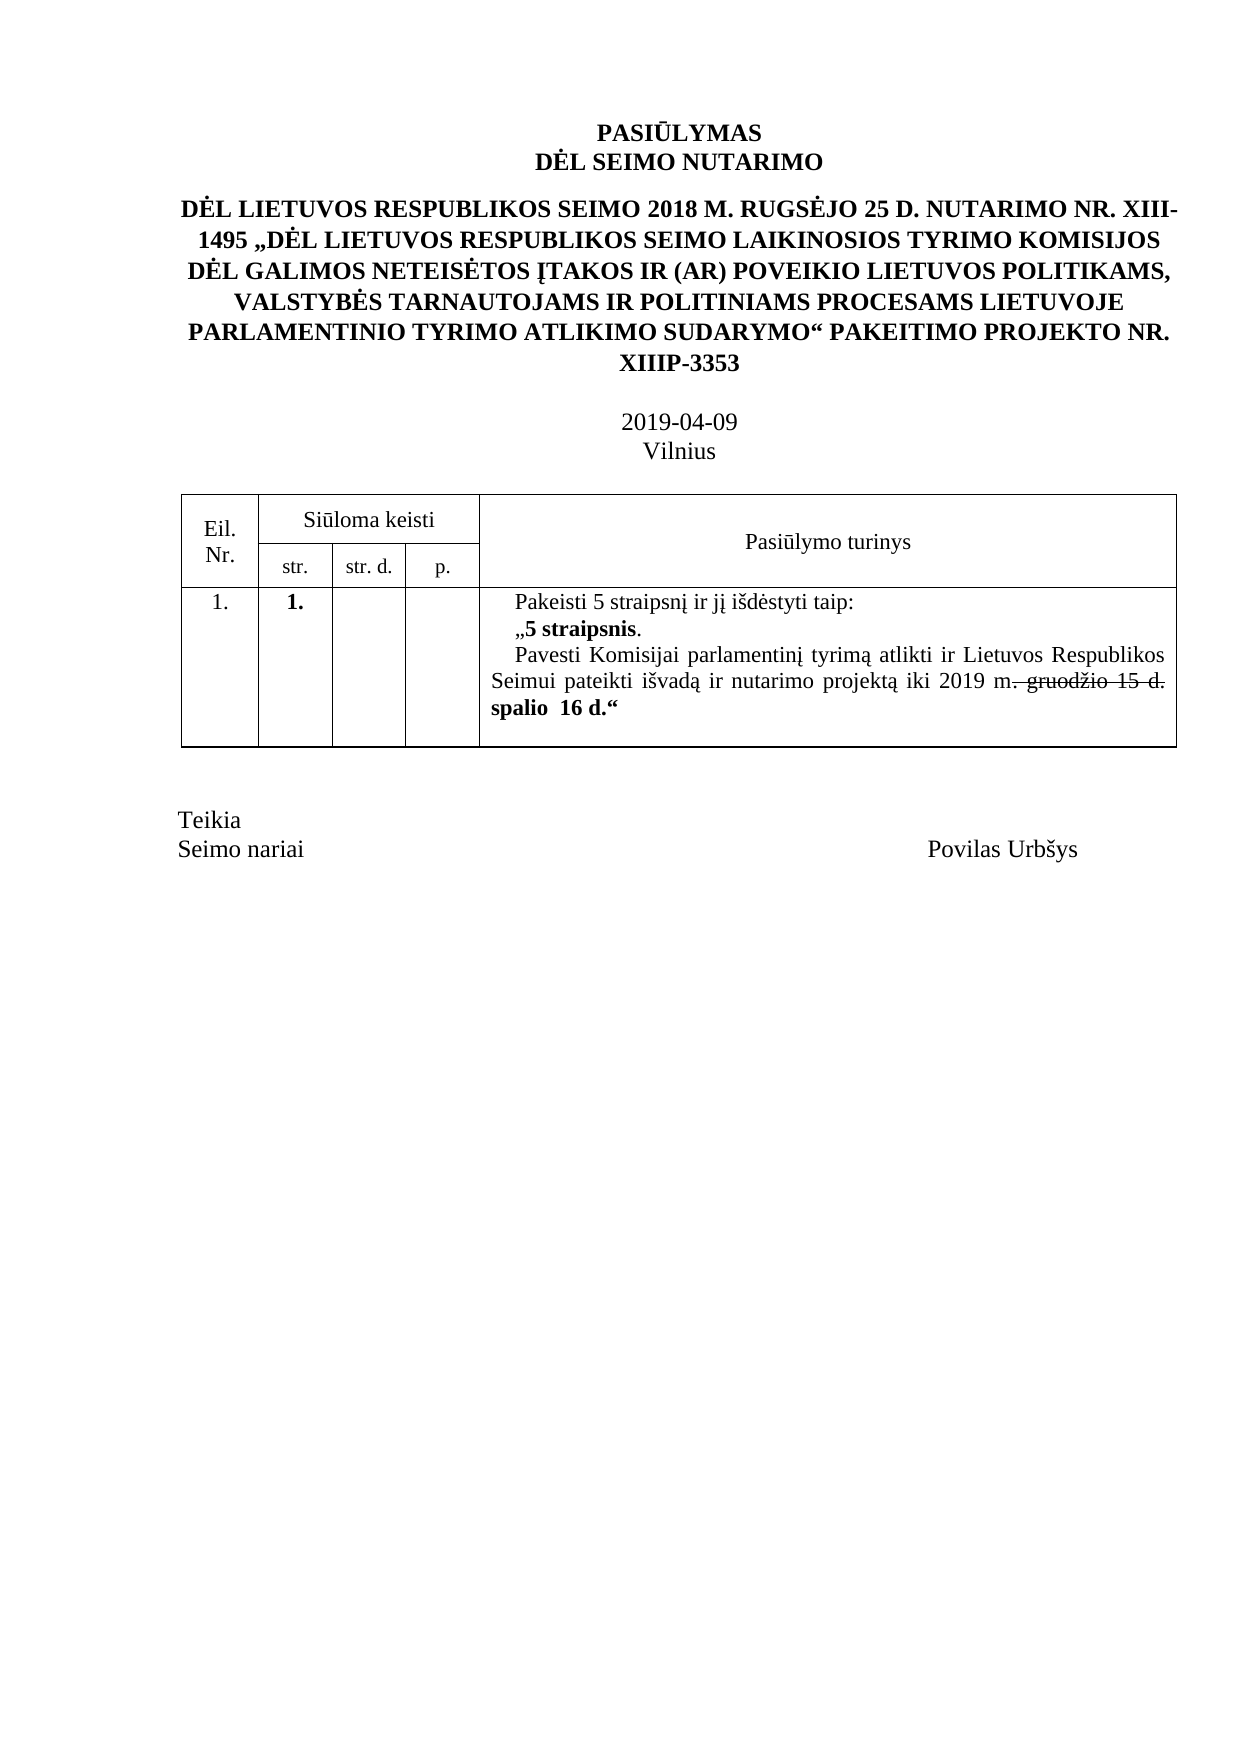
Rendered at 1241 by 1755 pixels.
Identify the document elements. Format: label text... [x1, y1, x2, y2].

text Vilnius [177, 436, 1181, 465]
table_cell [333, 588, 405, 746]
text DĖL LIETUVOS RESPUBLIKOS SEIMO 2018 M. RUGSĖJO 25 D. nutarimo nr. XIII-1495 „DĖL LIETUVOS RESPUBLIKOS SEIMO LAIKINOSIOS TYRIMO KOMISIJOS DĖL GALIMOS NETEISĖTOS ĮTAKOS IR (AR) POVEIKIO LIETUVOS POLITIKAMS, VALSTYBĖS TARNAUTOJAMS IR POLITINIAMS PROCESAMS LIETUVOJE PARLAMENTINIO TYRIMO ATLIKIMO SUDARYMO“ PAKEITIMO PROJEKTO nr. xiiip-3353 [177, 194, 1181, 377]
table_header Eil. Nr. [182, 495, 258, 587]
table_cell str. d. [333, 544, 405, 587]
text dėl seimo NUTARIMO [177, 147, 1181, 176]
table_cell 1. [182, 588, 258, 746]
table_cell Pakeisti 5 straipsnį ir jį išdėstyti taip: „5 straipsnis. Pavesti Komisijai parlamentinį tyrimą atlikti ir Lietuvos Respublikos Seimui pateikti išvadą ir nutarimo projektą iki 2019 m. gruodžio 15 d. spalio 16 d.“ [480, 588, 1176, 746]
table_cell [406, 588, 479, 746]
table_header Pasiūlymo turinys [480, 495, 1176, 587]
text PASIŪLYMAS [177, 118, 1181, 147]
table_cell 1. [259, 588, 332, 746]
text Seimo nariai (Parašas) Povilas Urbšys [177, 834, 1181, 862]
text Teikia [177, 805, 1181, 834]
table_cell str. [259, 544, 332, 587]
table_cell p. [406, 544, 479, 587]
text 2019-04-09 [177, 407, 1181, 436]
table_header Siūloma keisti [259, 495, 479, 543]
